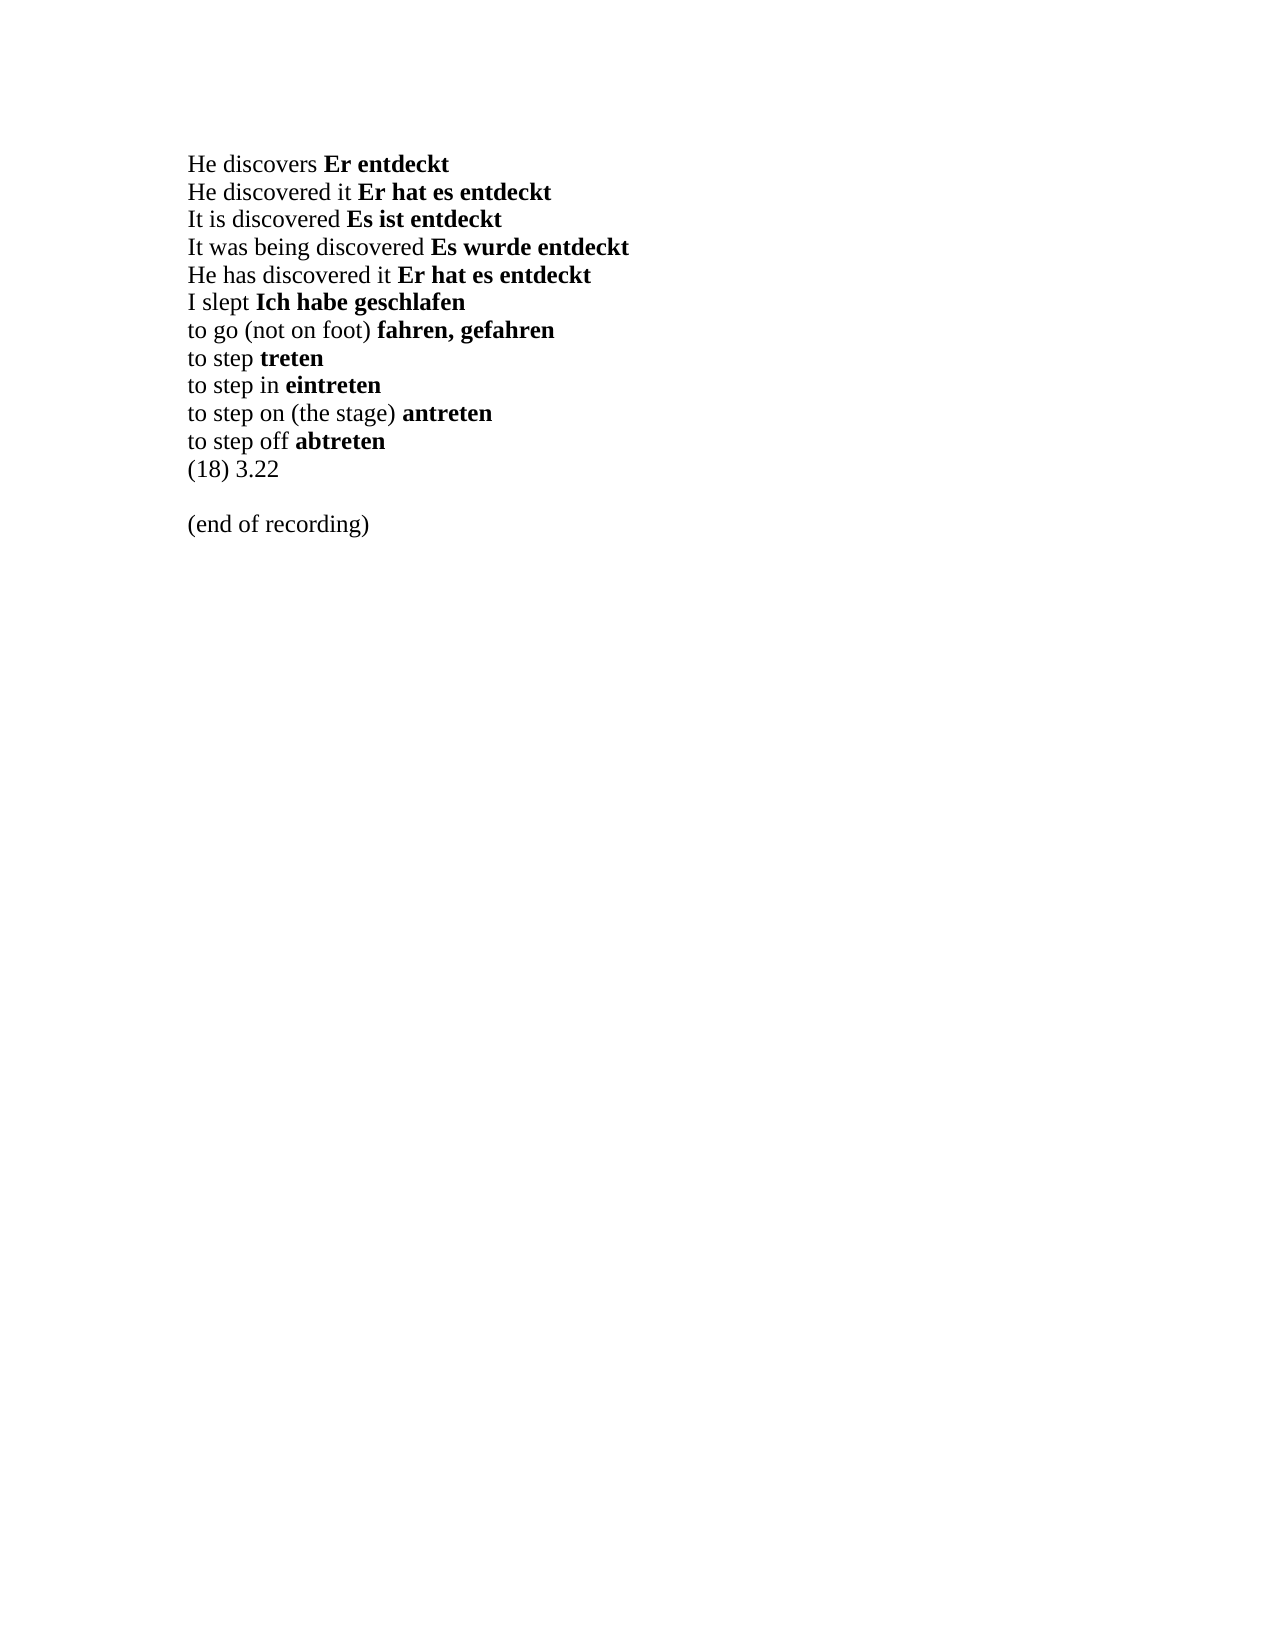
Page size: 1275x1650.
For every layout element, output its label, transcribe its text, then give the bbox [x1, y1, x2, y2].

text to step on (the stage) antreten [187, 399, 1087, 427]
text I slept Ich habe geschlafen [187, 288, 1087, 316]
text It was being discovered Es wurde entdeckt [187, 233, 1087, 261]
text to step in eintreten [187, 372, 1087, 399]
text He has discovered it Er hat es entdeckt [187, 261, 1087, 288]
text It is discovered Es ist entdeckt [187, 205, 1087, 233]
text He discovers Er entdeckt [187, 150, 1087, 178]
text to step off abtreten [187, 427, 1087, 455]
text to step treten [187, 344, 1087, 372]
text (18) 3.22 [187, 455, 1087, 482]
text to go (not on foot) fahren, gefahren [187, 316, 1087, 344]
text He discovered it Er hat es entdeckt [187, 178, 1087, 205]
text (end of recording) [187, 510, 1087, 538]
